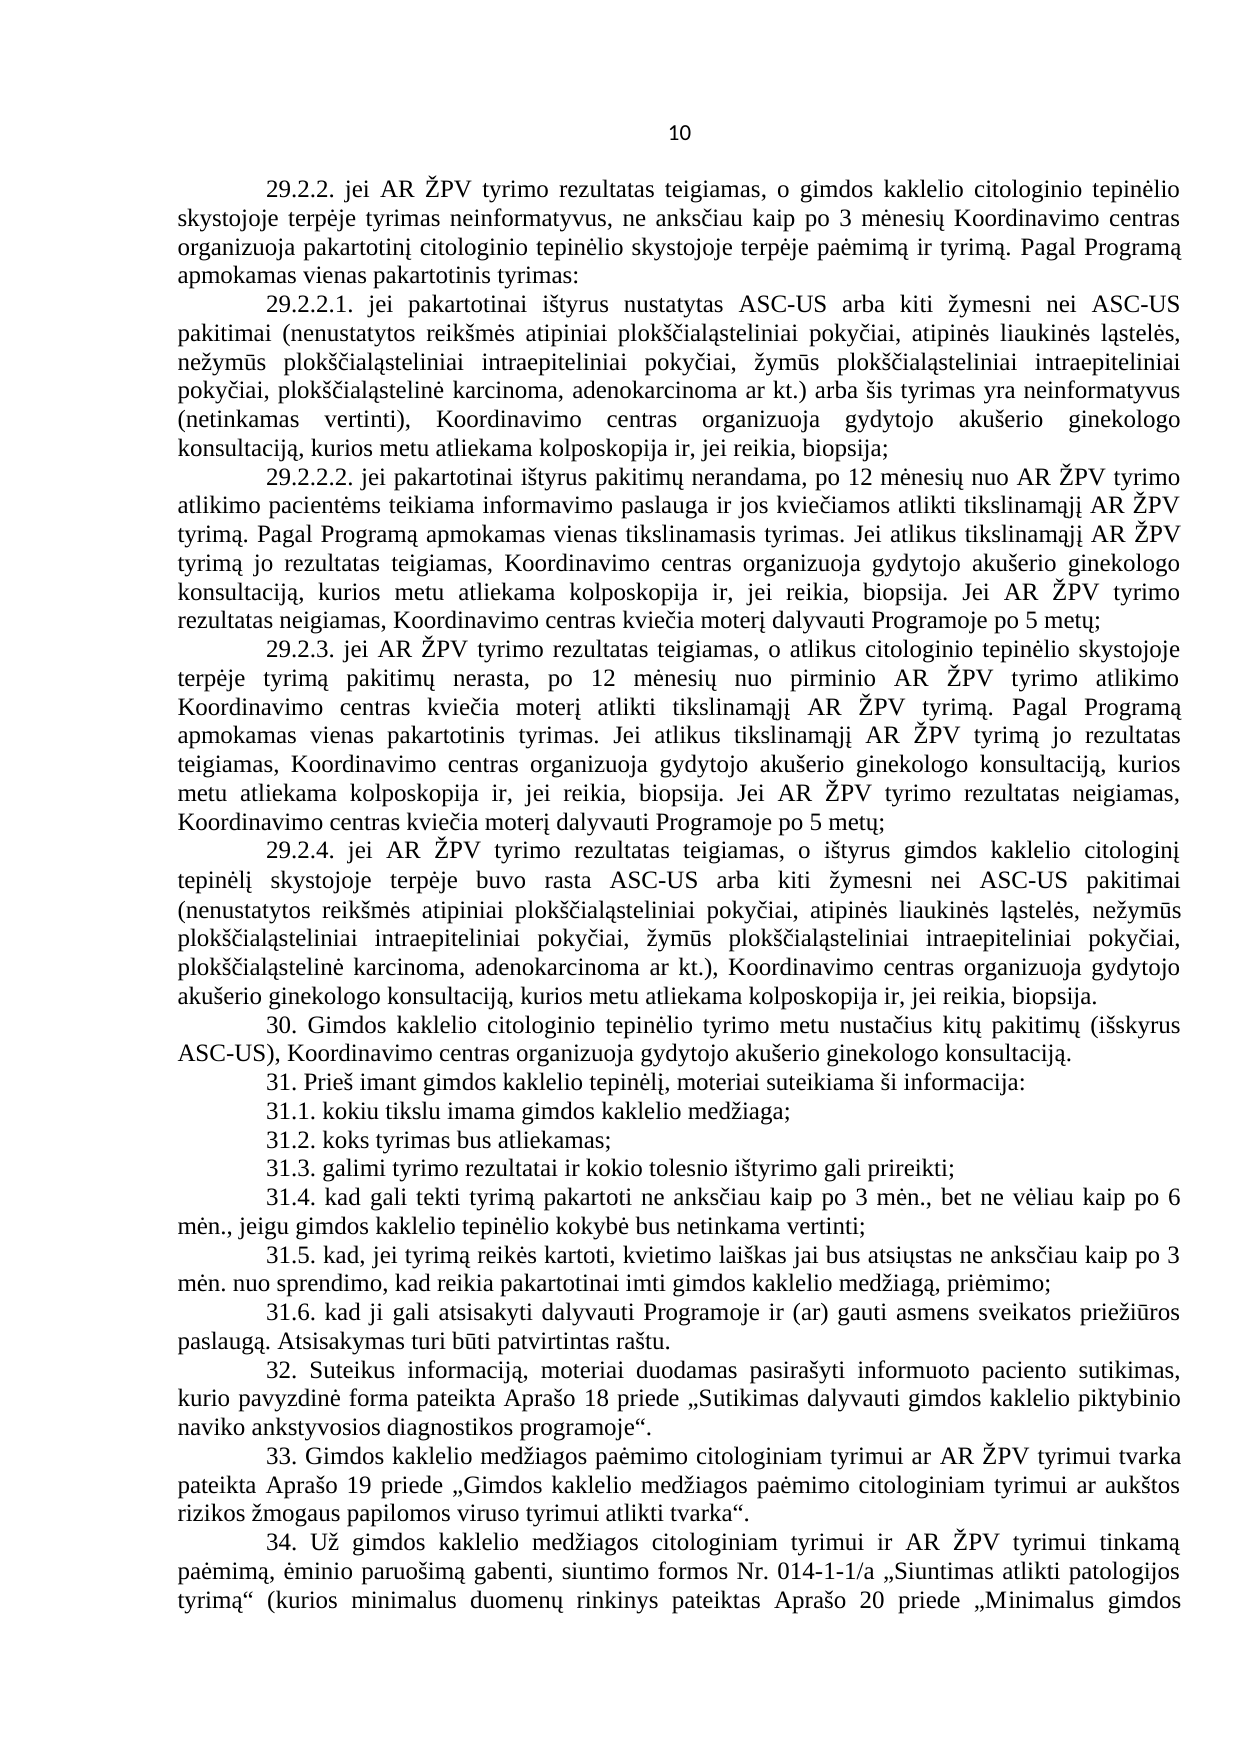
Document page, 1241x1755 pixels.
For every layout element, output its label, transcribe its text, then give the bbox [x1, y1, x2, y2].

text 31.6. kad ji gali atsisakyti dalyvauti Programoje ir (ar) gauti asmens sveikatos priežiūros paslaugą. Atsisakymas turi būti patvirtintas raštu. [177, 1297, 1181, 1355]
text 29.2.2.2. jei pakartotinai ištyrus pakitimų nerandama, po 12 mėnesių nuo AR ŽPV tyrimo atlikimo pacientėms teikiama informavimo paslauga ir jos kviečiamos atlikti tikslinamąjį AR ŽPV tyrimą. Pagal Programą apmokamas vienas tikslinamasis tyrimas. Jei atlikus tikslinamąjį AR ŽPV tyrimą jo rezultatas teigiamas, Koordinavimo centras organizuoja gydytojo akušerio ginekologo konsultaciją, kurios metu atliekama kolposkopija ir, jei reikia, biopsija. Jei AR ŽPV tyrimo rezultatas neigiamas, Koordinavimo centras kviečia moterį dalyvauti Programoje po 5 metų; [177, 462, 1181, 634]
text 32. Suteikus informaciją, moteriai duodamas pasirašyti informuoto paciento sutikimas, kurio pavyzdinė forma pateikta Aprašo 18 priede „Sutikimas dalyvauti gimdos kaklelio piktybinio naviko ankstyvosios diagnostikos programoje“. [177, 1355, 1181, 1441]
text 31.5. kad, jei tyrimą reikės kartoti, kvietimo laiškas jai bus atsiųstas ne anksčiau kaip po 3 mėn. nuo sprendimo, kad reikia pakartotinai imti gimdos kaklelio medžiagą, priėmimo; [177, 1240, 1181, 1297]
text 33. Gimdos kaklelio medžiagos paėmimo citologiniam tyrimui ar AR ŽPV tyrimui tvarka pateikta Aprašo 19 priede „Gimdos kaklelio medžiagos paėmimo citologiniam tyrimui ar aukštos rizikos žmogaus papilomos viruso tyrimui atlikti tvarka“. [177, 1441, 1181, 1527]
text 31. Prieš imant gimdos kaklelio tepinėlį, moteriai suteikiama ši informacija: [177, 1067, 1181, 1096]
text 29.2.2. jei AR ŽPV tyrimo rezultatas teigiamas, o gimdos kaklelio citologinio tepinėlio skystojoje terpėje tyrimas neinformatyvus, ne anksčiau kaip po 3 mėnesių Koordinavimo centras organizuoja pakartotinį citologinio tepinėlio skystojoje terpėje paėmimą ir tyrimą. Pagal Programą apmokamas vienas pakartotinis tyrimas: [177, 174, 1181, 289]
text 29.2.4. jei AR ŽPV tyrimo rezultatas teigiamas, o ištyrus gimdos kaklelio citologinį tepinėlį skystojoje terpėje buvo rasta ASC-US arba kiti žymesni nei ASC-US pakitimai (nenustatytos reikšmės atipiniai plokščialąsteliniai pokyčiai, atipinės liaukinės ląstelės, nežymūs plokščialąsteliniai intraepiteliniai pokyčiai, žymūs plokščialąsteliniai intraepiteliniai pokyčiai, plokščialąstelinė karcinoma, adenokarcinoma ar kt.), Koordinavimo centras organizuoja gydytojo akušerio ginekologo konsultaciją, kurios metu atliekama kolposkopija ir, jei reikia, biopsija. [177, 835, 1181, 1010]
text 30. Gimdos kaklelio citologinio tepinėlio tyrimo metu nustačius kitų pakitimų (išskyrus ASC-US), Koordinavimo centras organizuoja gydytojo akušerio ginekologo konsultaciją. [177, 1010, 1181, 1067]
text 34. Už gimdos kaklelio medžiagos citologiniam tyrimui ir AR ŽPV tyrimui tinkamą paėmimą, ėminio paruošimą gabenti, siuntimo formos Nr. 014-1-1/a „Siuntimas atlikti patologijos tyrimą“ (kurios minimalus duomenų rinkinys pateiktas Aprašo 20 priede „Minimalus gimdos [177, 1527, 1181, 1613]
text 29.2.3. jei AR ŽPV tyrimo rezultatas teigiamas, o atlikus citologinio tepinėlio skystojoje terpėje tyrimą pakitimų nerasta, po 12 mėnesių nuo pirminio AR ŽPV tyrimo atlikimo Koordinavimo centras kviečia moterį atlikti tikslinamąjį AR ŽPV tyrimą. Pagal Programą apmokamas vienas pakartotinis tyrimas. Jei atlikus tikslinamąjį AR ŽPV tyrimą jo rezultatas teigiamas, Koordinavimo centras organizuoja gydytojo akušerio ginekologo konsultaciją, kurios metu atliekama kolposkopija ir, jei reikia, biopsija. Jei AR ŽPV tyrimo rezultatas neigiamas, Koordinavimo centras kviečia moterį dalyvauti Programoje po 5 metų; [177, 634, 1181, 835]
text 31.4. kad gali tekti tyrimą pakartoti ne anksčiau kaip po 3 mėn., bet ne vėliau kaip po 6 mėn., jeigu gimdos kaklelio tepinėlio kokybė bus netinkama vertinti; [177, 1182, 1181, 1240]
text 31.3. galimi tyrimo rezultatai ir kokio tolesnio ištyrimo gali prireikti; [177, 1153, 1181, 1182]
text 29.2.2.1. jei pakartotinai ištyrus nustatytas ASC-US arba kiti žymesni nei ASC-US pakitimai (nenustatytos reikšmės atipiniai plokščialąsteliniai pokyčiai, atipinės liaukinės ląstelės, nežymūs plokščialąsteliniai intraepiteliniai pokyčiai, žymūs plokščialąsteliniai intraepiteliniai pokyčiai, plokščialąstelinė karcinoma, adenokarcinoma ar kt.) arba šis tyrimas yra neinformatyvus (netinkamas vertinti), Koordinavimo centras organizuoja gydytojo akušerio ginekologo konsultaciją, kurios metu atliekama kolposkopija ir, jei reikia, biopsija; [177, 289, 1181, 462]
text 31.1. kokiu tikslu imama gimdos kaklelio medžiaga; [177, 1096, 1181, 1125]
text 31.2. koks tyrimas bus atliekamas; [177, 1125, 1181, 1153]
